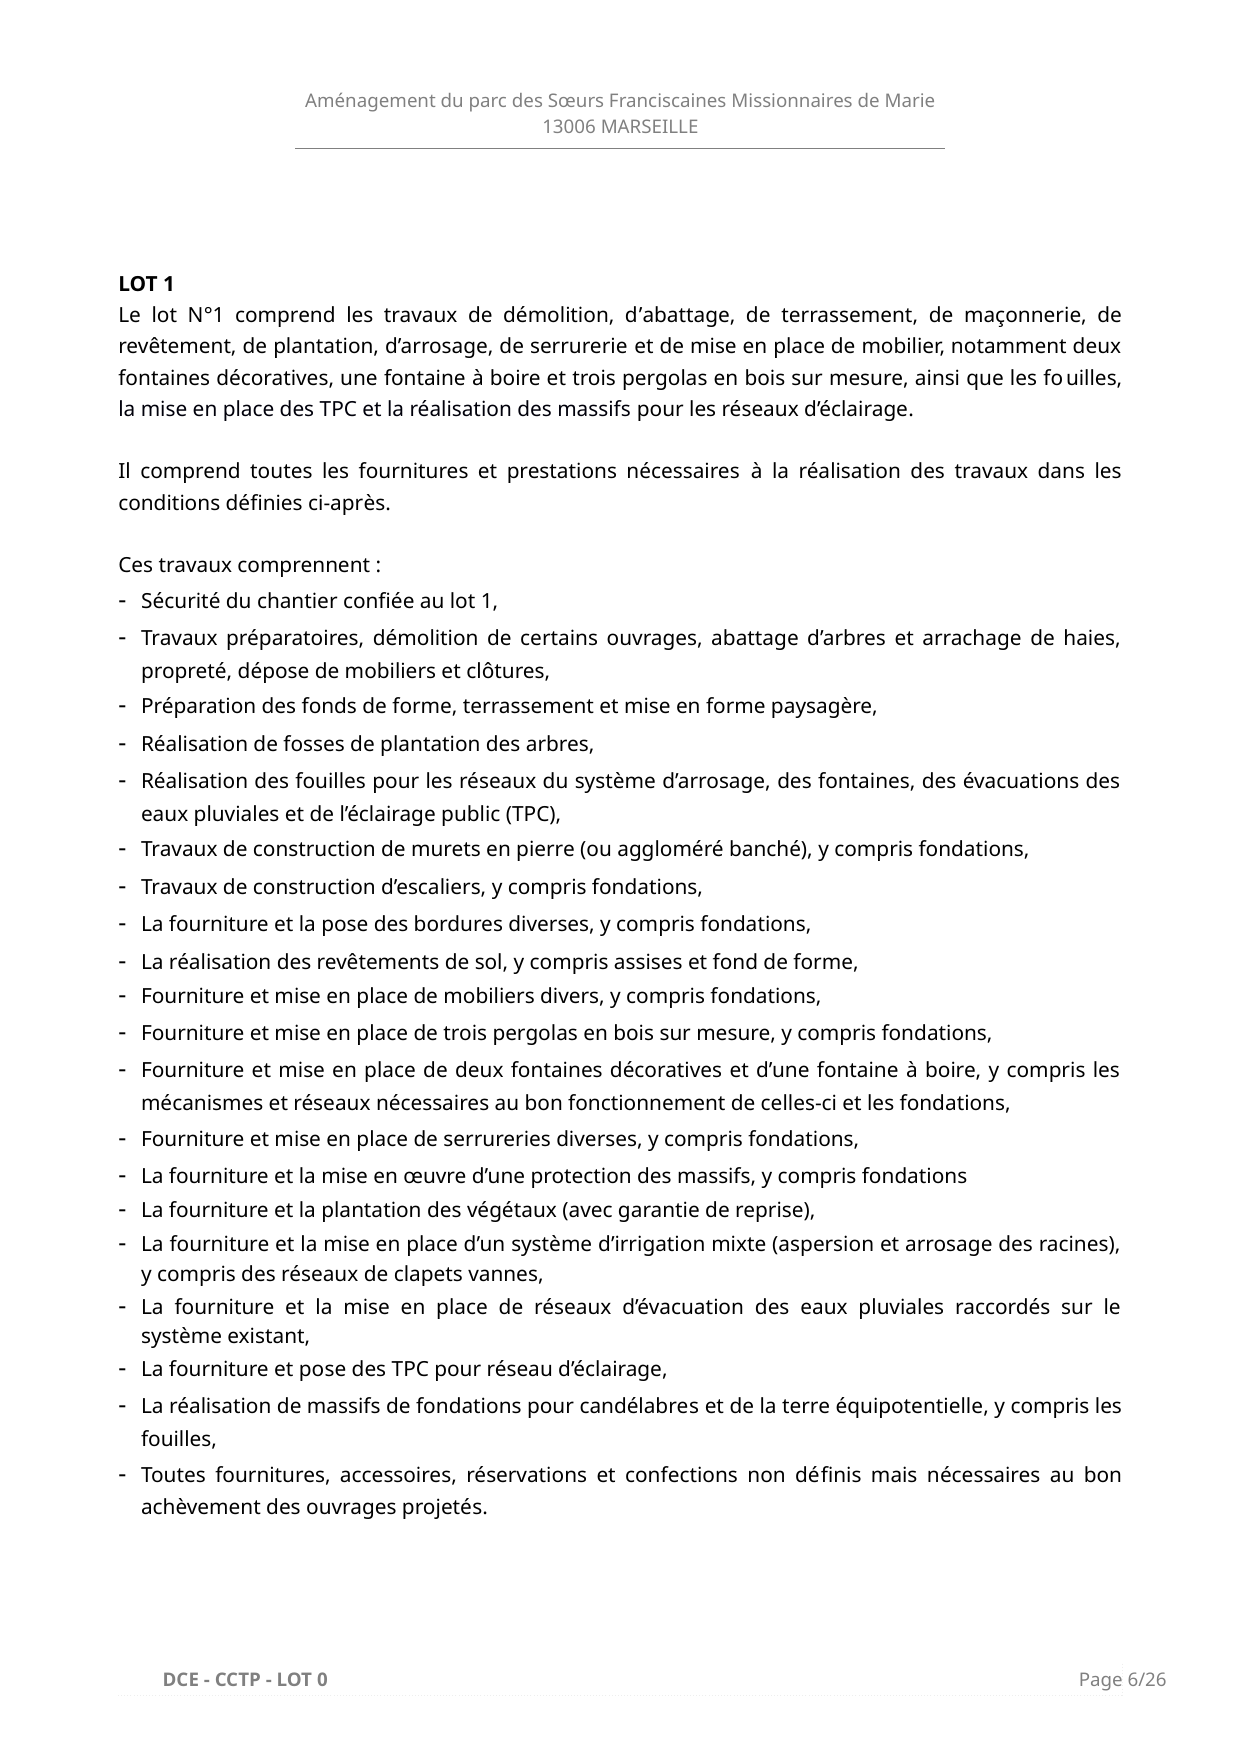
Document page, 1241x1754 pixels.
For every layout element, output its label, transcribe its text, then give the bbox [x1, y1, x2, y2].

list Toutes fournitures, accessoires, réservations et confections non définis mais nécessaires au bon achèvement des ouvrages projetés. [118, 1455, 1122, 1521]
list Réalisation des fouilles pour les réseaux du système d’arrosage, des fontaines, des évacuations des eaux pluviales et de l’éclairage public (TPC), [118, 762, 1122, 827]
list Sécurité du chantier confiée au lot 1, [118, 582, 1122, 616]
text Ces travaux comprennent : [118, 550, 1122, 579]
list Travaux de construction de murets en pierre (ou aggloméré banché), y compris fondations, [118, 830, 1122, 864]
list La fourniture et la pose des bordures diverses, y compris fondations, [118, 905, 1122, 939]
list La fourniture et la mise en place d’un système d’irrigation mixte (aspersion et arrosage des racines), y compris des réseaux de clapets vannes, [118, 1225, 1122, 1287]
list La fourniture et la mise en œuvre d’une protection des massifs, y compris fondations [118, 1157, 1122, 1191]
list La fourniture et la mise en place de réseaux d’évacuation des eaux pluviales raccordés sur le système existant, [118, 1287, 1122, 1350]
list Travaux préparatoires, démolition de certains ouvrages, abattage d’arbres et arrachage de haies, propreté, dépose de mobiliers et clôtures, [118, 619, 1122, 684]
list Fourniture et mise en place de mobiliers divers, y compris fondations, [118, 976, 1122, 1010]
list Fourniture et mise en place de deux fontaines décoratives et d’une fontaine à boire, y compris les mécanismes et réseaux nécessaires au bon fonctionnement de celles-ci et les fondations, [118, 1051, 1122, 1116]
list La fourniture et pose des TPC pour réseau d’éclairage, [118, 1350, 1122, 1384]
list Fourniture et mise en place de serrureries diverses, y compris fondations, [118, 1119, 1122, 1153]
list La réalisation de massifs de fondations pour candélabres et de la terre équipotentielle, y compris les fouilles, [118, 1387, 1122, 1452]
text LOT 1 [118, 269, 1122, 298]
list Fourniture et mise en place de trois pergolas en bois sur mesure, y compris fondations, [118, 1014, 1122, 1048]
list Travaux de construction d’escaliers, y compris fondations, [118, 867, 1122, 902]
text Le lot N°1 comprend les travaux de démolition, d’abattage, de terrassement, de maçonnerie, de revêtement, de plantation, d’arrosage, de serrurerie et de mise en place de mobilier, notamment deux fontaines décoratives, une fontaine à boire et trois pergolas en bois sur mesure, ainsi que les fouilles, la mise en place des TPC et la réalisation des massifs pour les réseaux d’éclairage. [118, 300, 1122, 423]
list La fourniture et la plantation des végétaux (avec garantie de reprise), [118, 1191, 1122, 1225]
list Réalisation de fosses de plantation des arbres, [118, 724, 1122, 759]
text Il comprend toutes les fournitures et prestations nécessaires à la réalisation des travaux dans les conditions définies ci-après. [118, 457, 1122, 516]
list La réalisation des revêtements de sol, y compris assises et fond de forme, [118, 942, 1122, 976]
list Préparation des fonds de forme, terrassement et mise en forme paysagère, [118, 687, 1122, 721]
